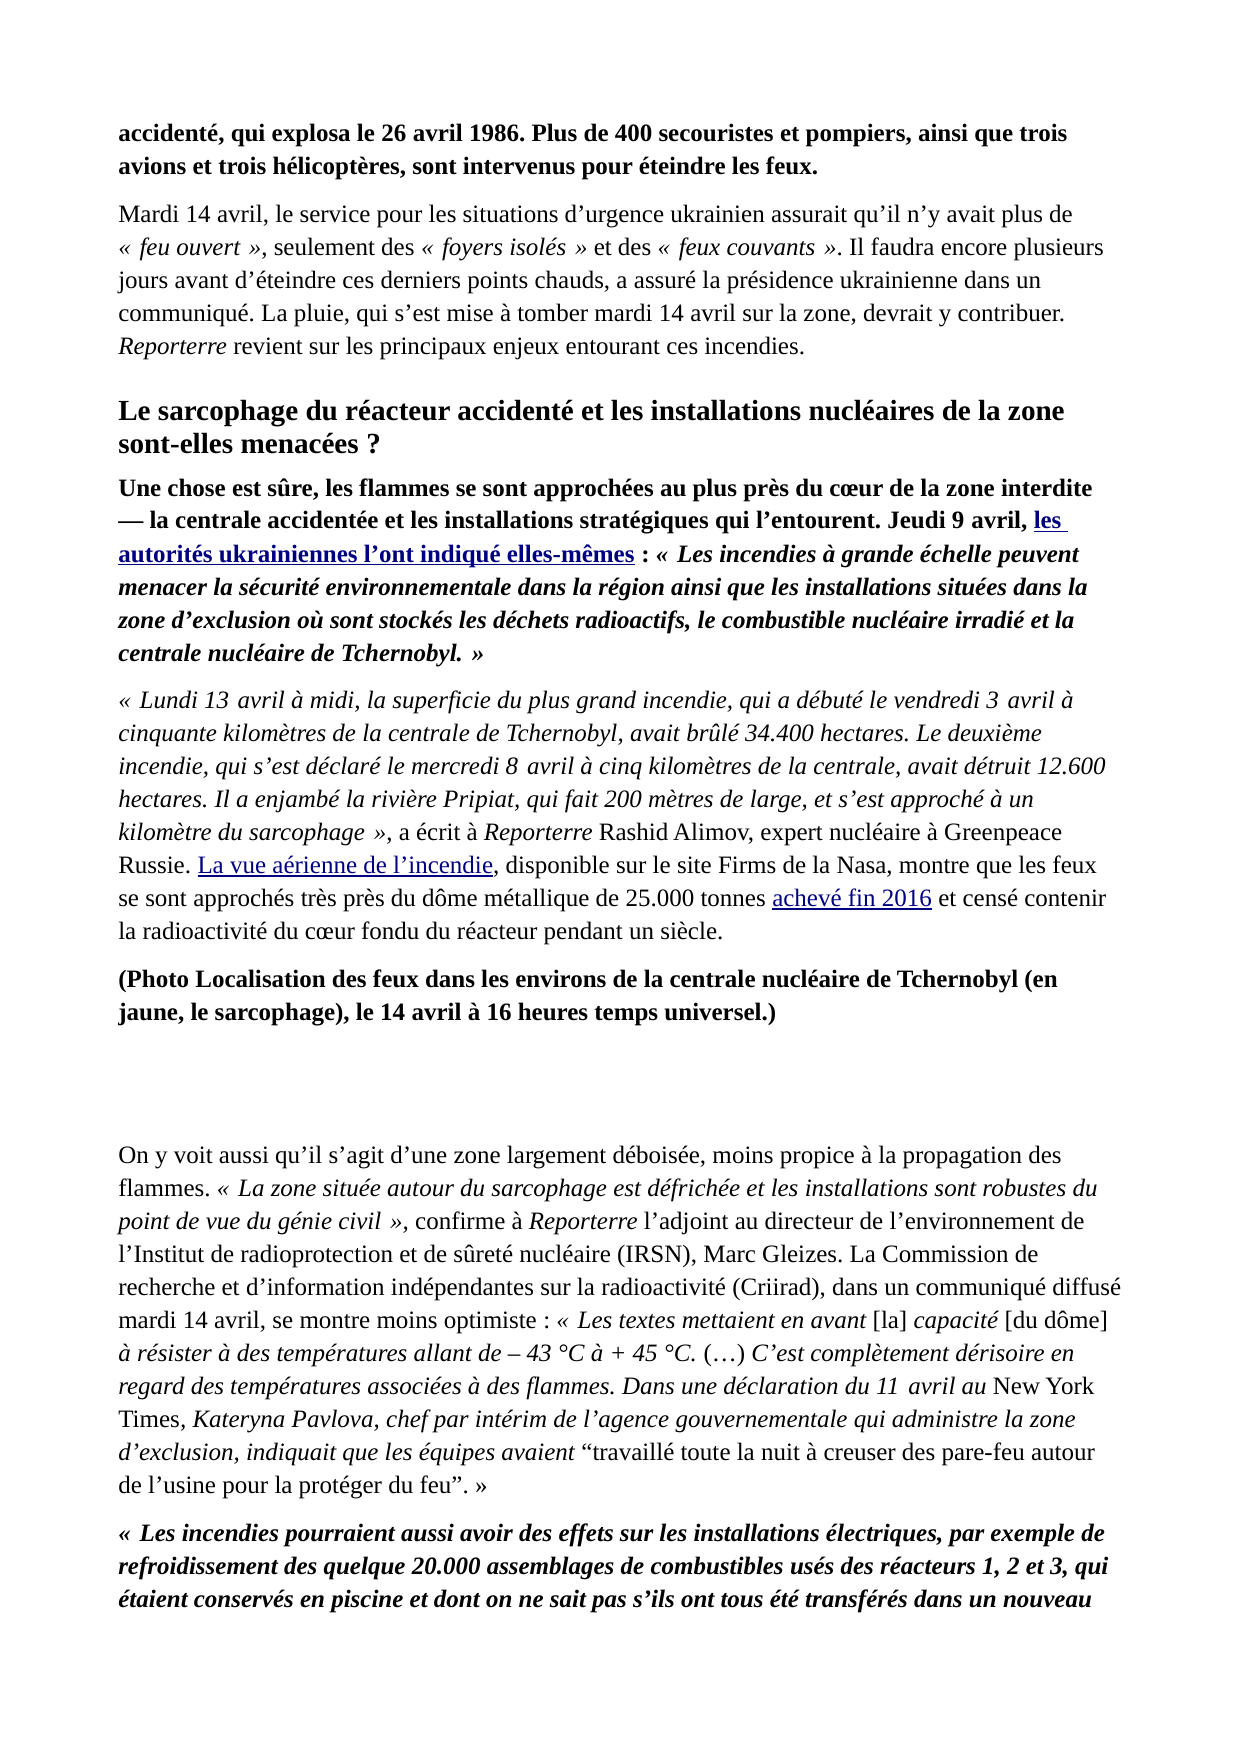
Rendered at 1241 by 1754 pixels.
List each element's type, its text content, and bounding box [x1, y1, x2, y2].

text accidenté, qui explosa le 26 avril 1986. Plus de 400 secouristes et pompiers, ainsi que trois avions et trois hélicoptères, sont intervenus pour éteindre les feux. [118, 118, 1122, 180]
text « Lundi 13 avril à midi, la superficie du plus grand incendie, qui a débuté le vendredi 3 avril à cinquante kilomètres de la centrale de Tchernobyl, avait brûlé 34.400 hectares. Le deuxième incendie, qui s’est déclaré le mercredi 8 avril à cinq kilomètres de la centrale, avait détruit 12.600 hectares. Il a enjambé la rivière Pripiat, qui fait 200 mètres de large, et s’est approché à un kilomètre du sarcophage », a écrit à Reporterre Rashid Alimov, expert nucléaire à Greenpeace Russie. La vue aérienne de l’incendie, disponible sur le site Firms de la Nasa, montre que les feux se sont approchés très près du dôme métallique de 25.000 tonnes achevé fin 2016 et censé contenir la radioactivité du cœur fondu du réacteur pendant un siècle. [118, 685, 1122, 945]
text Mardi 14 avril, le service pour les situations d’urgence ukrainien assurait qu’il n’y avait plus de « feu ouvert », seulement des « foyers isolés » et des « feux couvants ». Il faudra encore plusieurs jours avant d’éteindre ces derniers points chauds, a assuré la présidence ukrainienne dans un communiqué. La pluie, qui s’est mise à tomber mardi 14 avril sur la zone, devrait y contribuer. Reporterre revient sur les principaux enjeux entourant ces incendies. [118, 199, 1122, 359]
subtitle Le sarcophage du réacteur accidenté et les installations nucléaires de la zone sont-elles menacées ? [118, 393, 1122, 460]
text Une chose est sûre, les flammes se sont approchées au plus près du cœur de la zone interdite — la centrale accidentée et les installations stratégiques qui l’entourent. Jeudi 9 avril, les autorités ukrainiennes l’ont indiqué elles-mêmes : « Les incendies à grande échelle peuvent menacer la sécurité environnementale dans la région ainsi que les installations situées dans la zone d’exclusion où sont stockés les déchets radioactifs, le combustible nucléaire irradié et la centrale nucléaire de Tchernobyl. » [118, 473, 1122, 666]
text « Les incendies pourraient aussi avoir des effets sur les installations électriques, par exemple de refroidissement des quelque 20.000 assemblages de combustibles usés des réacteurs 1, 2 et 3, qui étaient conservés en piscine et dont on ne sait pas s’ils ont tous été transférés dans un nouveau [118, 1518, 1122, 1612]
text (Photo Localisation des feux dans les environs de la centrale nucléaire de Tchernobyl (en jaune, le sarcophage), le 14 avril à 16 heures temps universel.) [118, 964, 1122, 1026]
text On y voit aussi qu’il s’agit d’une zone largement déboisée, moins propice à la propagation des flammes. « La zone située autour du sarcophage est défrichée et les installations sont robustes du point de vue du génie civil », confirme à Reporterre l’adjoint au directeur de l’environnement de l’Institut de radioprotection et de sûreté nucléaire (IRSN), Marc Gleizes. La Commission de recherche et d’information indépendantes sur la radioactivité (Criirad), dans un communiqué diffusé mardi 14 avril, se montre moins optimiste : « Les textes mettaient en avant [la] capacité [du dôme] à résister à des températures allant de – 43 °C à + 45 °C. (…) C’est complètement dérisoire en regard des températures associées à des flammes. Dans une déclaration du 11 avril au New York Times, Kateryna Pavlova, chef par intérim de l’agence gouvernementale qui administre la zone d’exclusion, indiquait que les équipes avaient “travaillé toute la nuit à creuser des pare-feu autour de l’usine pour la protéger du feu”. » [118, 1140, 1122, 1499]
